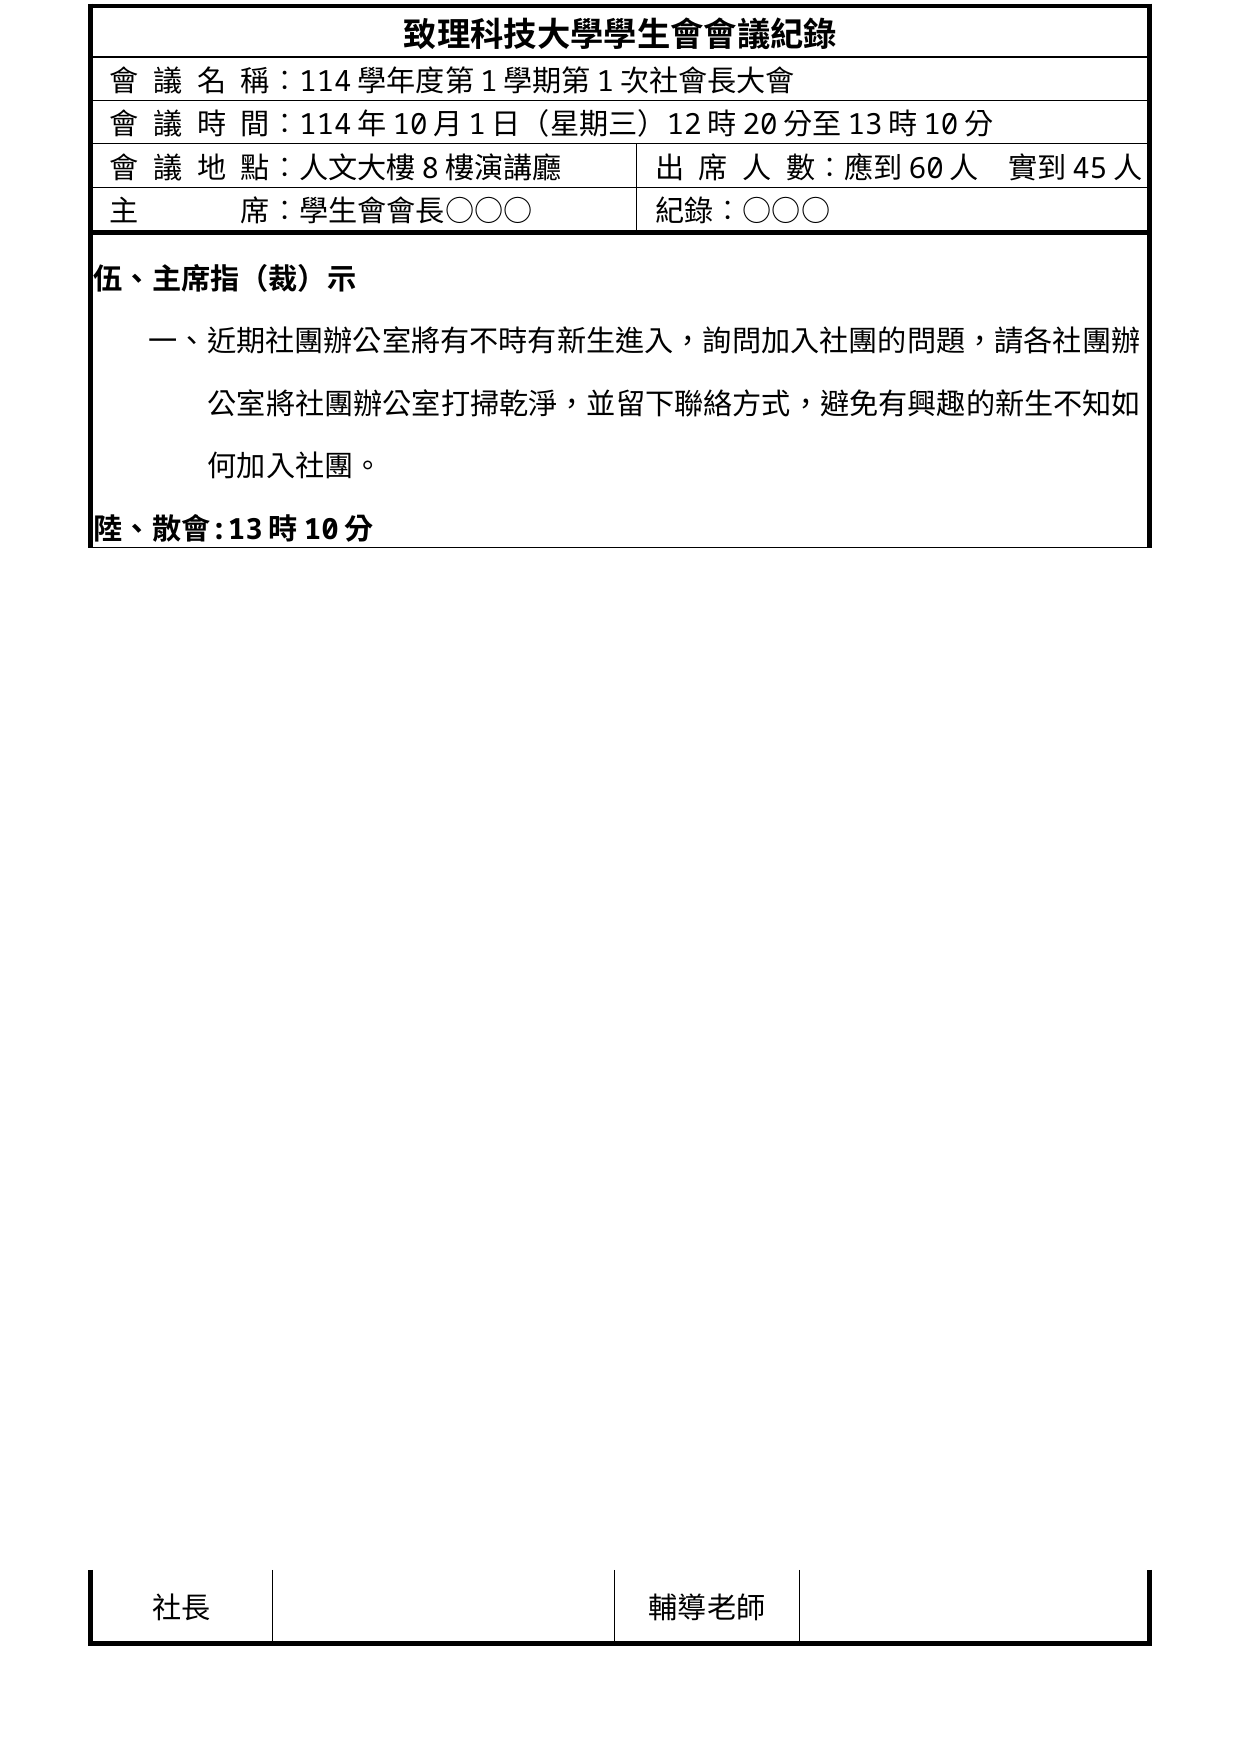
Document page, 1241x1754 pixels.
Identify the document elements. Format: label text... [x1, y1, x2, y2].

table_cell 會 議 地 點︰人文大樓8樓演講廳 [93, 144, 636, 187]
table_cell 紀錄︰○○○ [637, 188, 1147, 230]
table_cell 會 議 名 稱︰114學年度第1學期第1次社會長大會 [93, 58, 1147, 100]
table_cell 宣讀上次會議決議案執行情形：如會議資料所示。 主席致詞 謝謝大家開學第一個星期就來開會，那我們盡快開始。今天時間寶貴，就藉由這個機會，祝各位來年能平平安安，謝謝各位。 各單位報告：如會議資料所示。 提案討論 提案一 提案單位：學生會活動部 有關聖誕節節慶市集活動名稱案，提請討論。 說明： 一、 本次活動由學生會與社團共同舉辦，故期望活動名稱由所有社團人一起發想並決定。 二、 活動名稱自114年8月1日至9月1日由學生會開google表單向社團人蒐集，共蒐集15個活動名稱，經與課指組老師們討論，列出3項較有創意及正面的活動名稱，請社團人投票決定。 三、 活動名稱：1.「○○○○」、2.「▲▲▲▲」、3.「■■■■」 決議：1.「○○○○」 討論過程：1.「○○○○」：20票 2.「▲▲▲▲」：13票 3.「■■■■」：8票 4.沒意見：4票 臨時動議：無 主席指（裁）示 一、近期社團辦公室將有不時有新生進入，詢問加入社團的問題，請各社團辦公室將社團辦公室打掃乾淨，並留下聯絡方式，避免有興趣的新生不知如何加入社團。 散會:13時10分 [93, 235, 1147, 547]
table_cell 主 席︰學生會會長○○○ [93, 188, 636, 230]
table_header 致理科技大學學生會會議紀錄 [93, 8, 1147, 56]
table_cell 會 議 時 間︰114年10月1日（星期三）12時20分至13時10分 [93, 101, 1147, 143]
table_cell 出 席 人 數︰應到60人 實到45人 [637, 144, 1147, 187]
